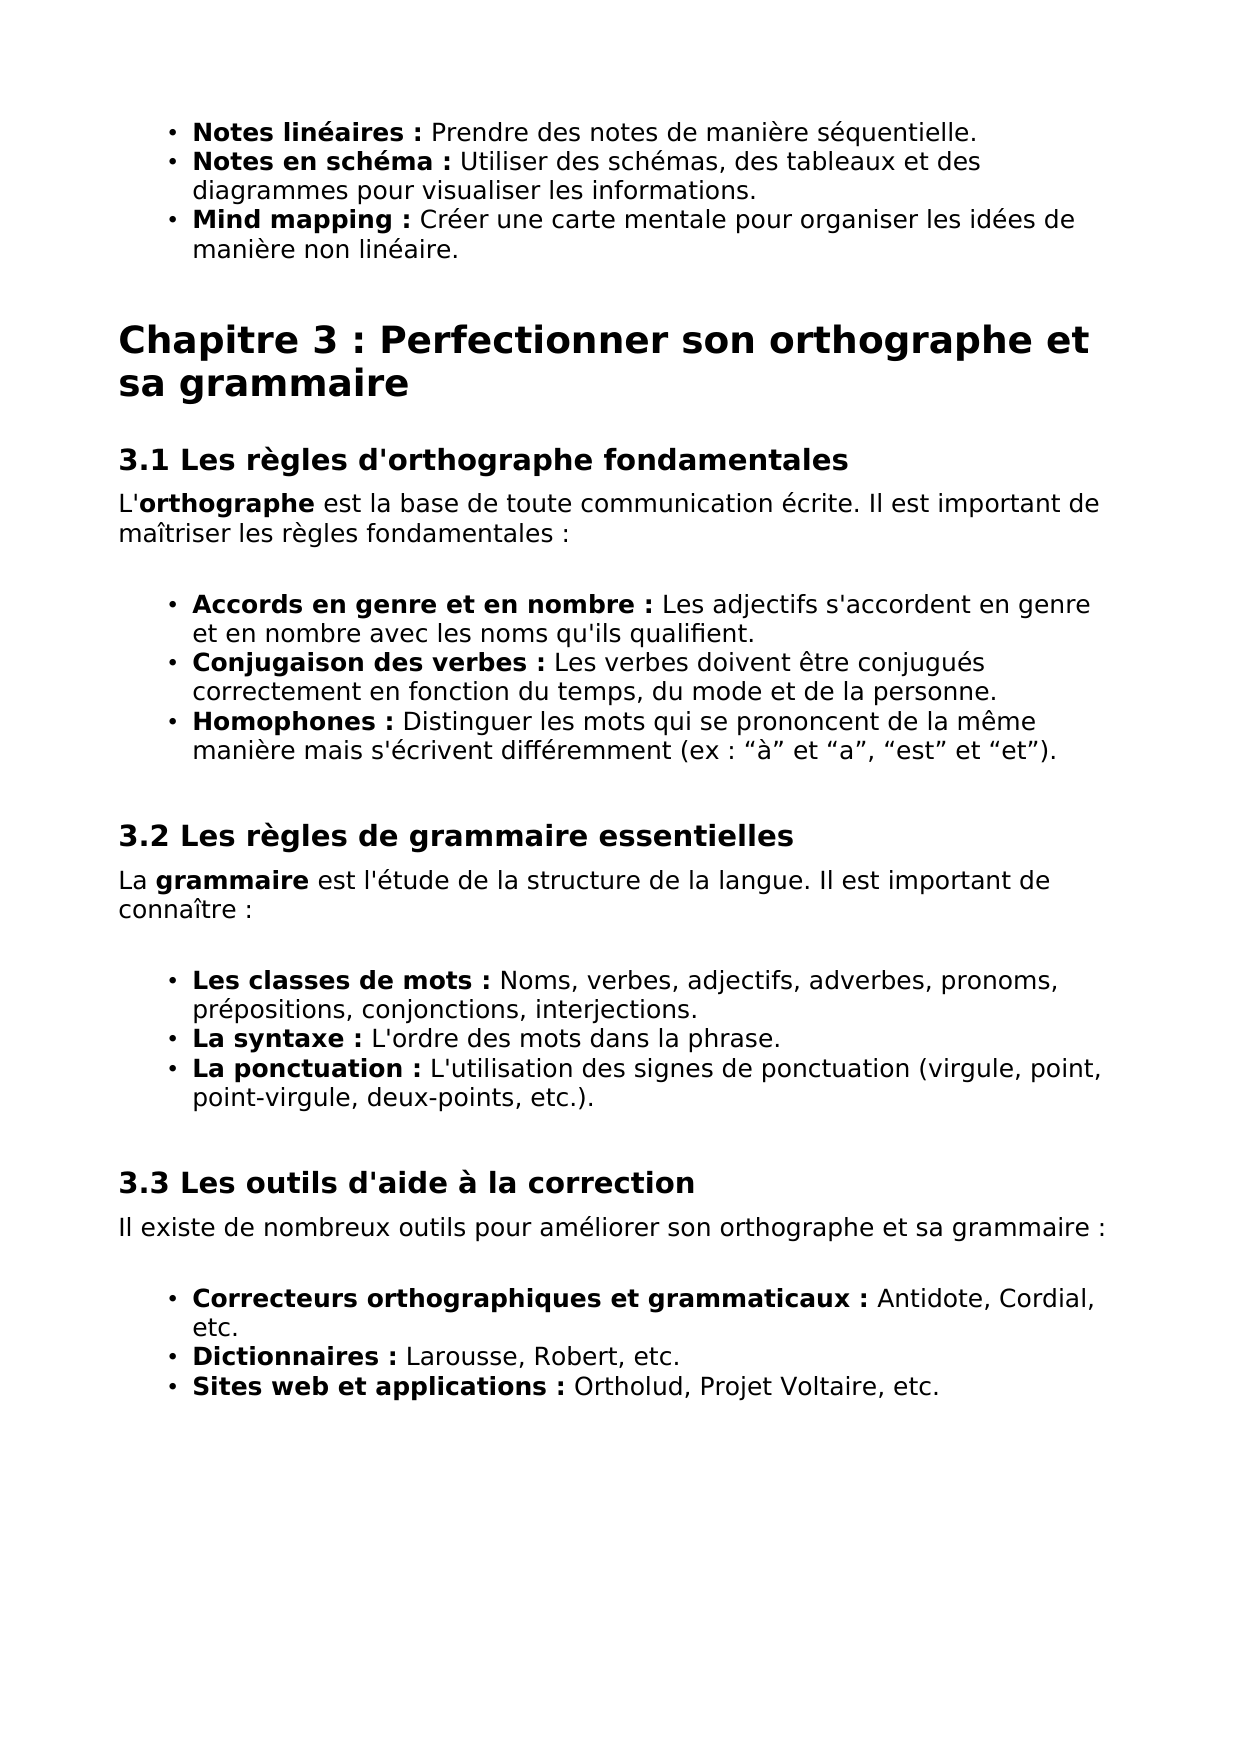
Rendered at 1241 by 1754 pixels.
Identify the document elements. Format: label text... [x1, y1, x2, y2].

subtitle 3.3 Les outils d'aide à la correction [118, 1167, 1122, 1201]
list Homophones : Distinguer les mots qui se prononcent de la même manière mais s'écrivent différemment (ex : “à” et “a”, “est” et “et”). [177, 707, 1122, 765]
list Correcteurs orthographiques et grammaticaux : Antidote, Cordial, etc. [177, 1284, 1122, 1342]
list Accords en genre et en nombre : Les adjectifs s'accordent en genre et en nombre avec les noms qu'ils qualifient. [177, 590, 1122, 648]
list La syntaxe : L'ordre des mots dans la phrase. [177, 1024, 1122, 1054]
list Mind mapping : Créer une carte mentale pour organiser les idées de manière non linéaire. [177, 206, 1122, 264]
subtitle Chapitre 3 : Perfectionner son orthographe et sa grammaire [118, 318, 1122, 406]
text L'orthographe est la base de toute communication écrite. Il est important de maîtriser les règles fondamentales : [118, 490, 1122, 548]
list La ponctuation : L'utilisation des signes de ponctuation (virgule, point, point-virgule, deux-points, etc.). [177, 1054, 1122, 1112]
subtitle 3.1 Les règles d'orthographe fondamentales [118, 443, 1122, 477]
list Notes linéaires : Prendre des notes de manière séquentielle. [177, 118, 1122, 147]
text Il existe de nombreux outils pour améliorer son orthographe et sa grammaire : [118, 1213, 1122, 1242]
text La grammaire est l'étude de la structure de la langue. Il est important de connaître : [118, 866, 1122, 924]
subtitle 3.2 Les règles de grammaire essentielles [118, 819, 1122, 853]
list Conjugaison des verbes : Les verbes doivent être conjugués correctement en fonction du temps, du mode et de la personne. [177, 648, 1122, 707]
list Dictionnaires : Larousse, Robert, etc. [177, 1342, 1122, 1372]
list Notes en schéma : Utiliser des schémas, des tableaux et des diagrammes pour visualiser les informations. [177, 147, 1122, 206]
list Sites web et applications : Ortholud, Projet Voltaire, etc. [177, 1372, 1122, 1401]
list Les classes de mots : Noms, verbes, adjectifs, adverbes, pronoms, prépositions, conjonctions, interjections. [177, 966, 1122, 1024]
